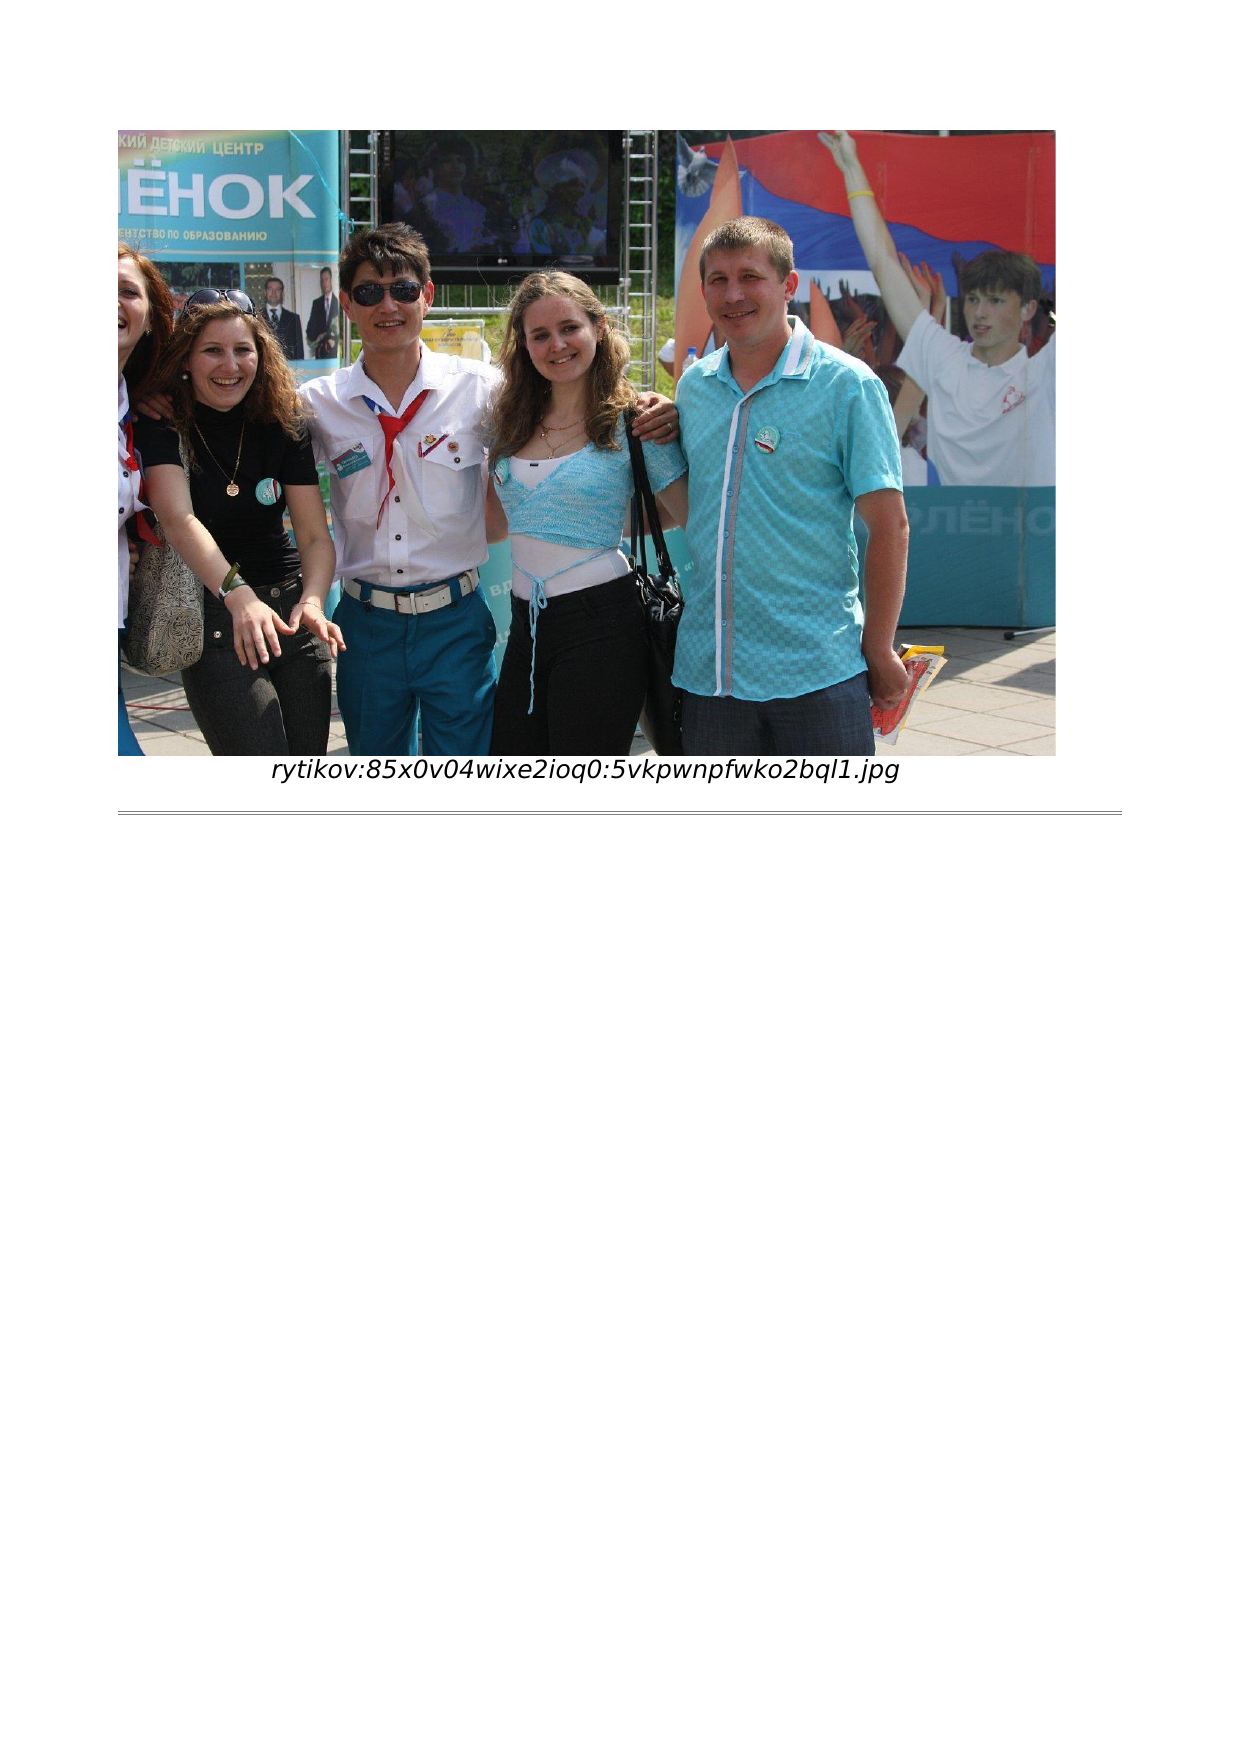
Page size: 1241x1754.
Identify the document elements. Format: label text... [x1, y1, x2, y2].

picture [118, 130, 1056, 756]
text rytikov:85x0v04wixe2ioq0:5vkpwnpfwko2bql1.jpg [118, 756, 1056, 784]
